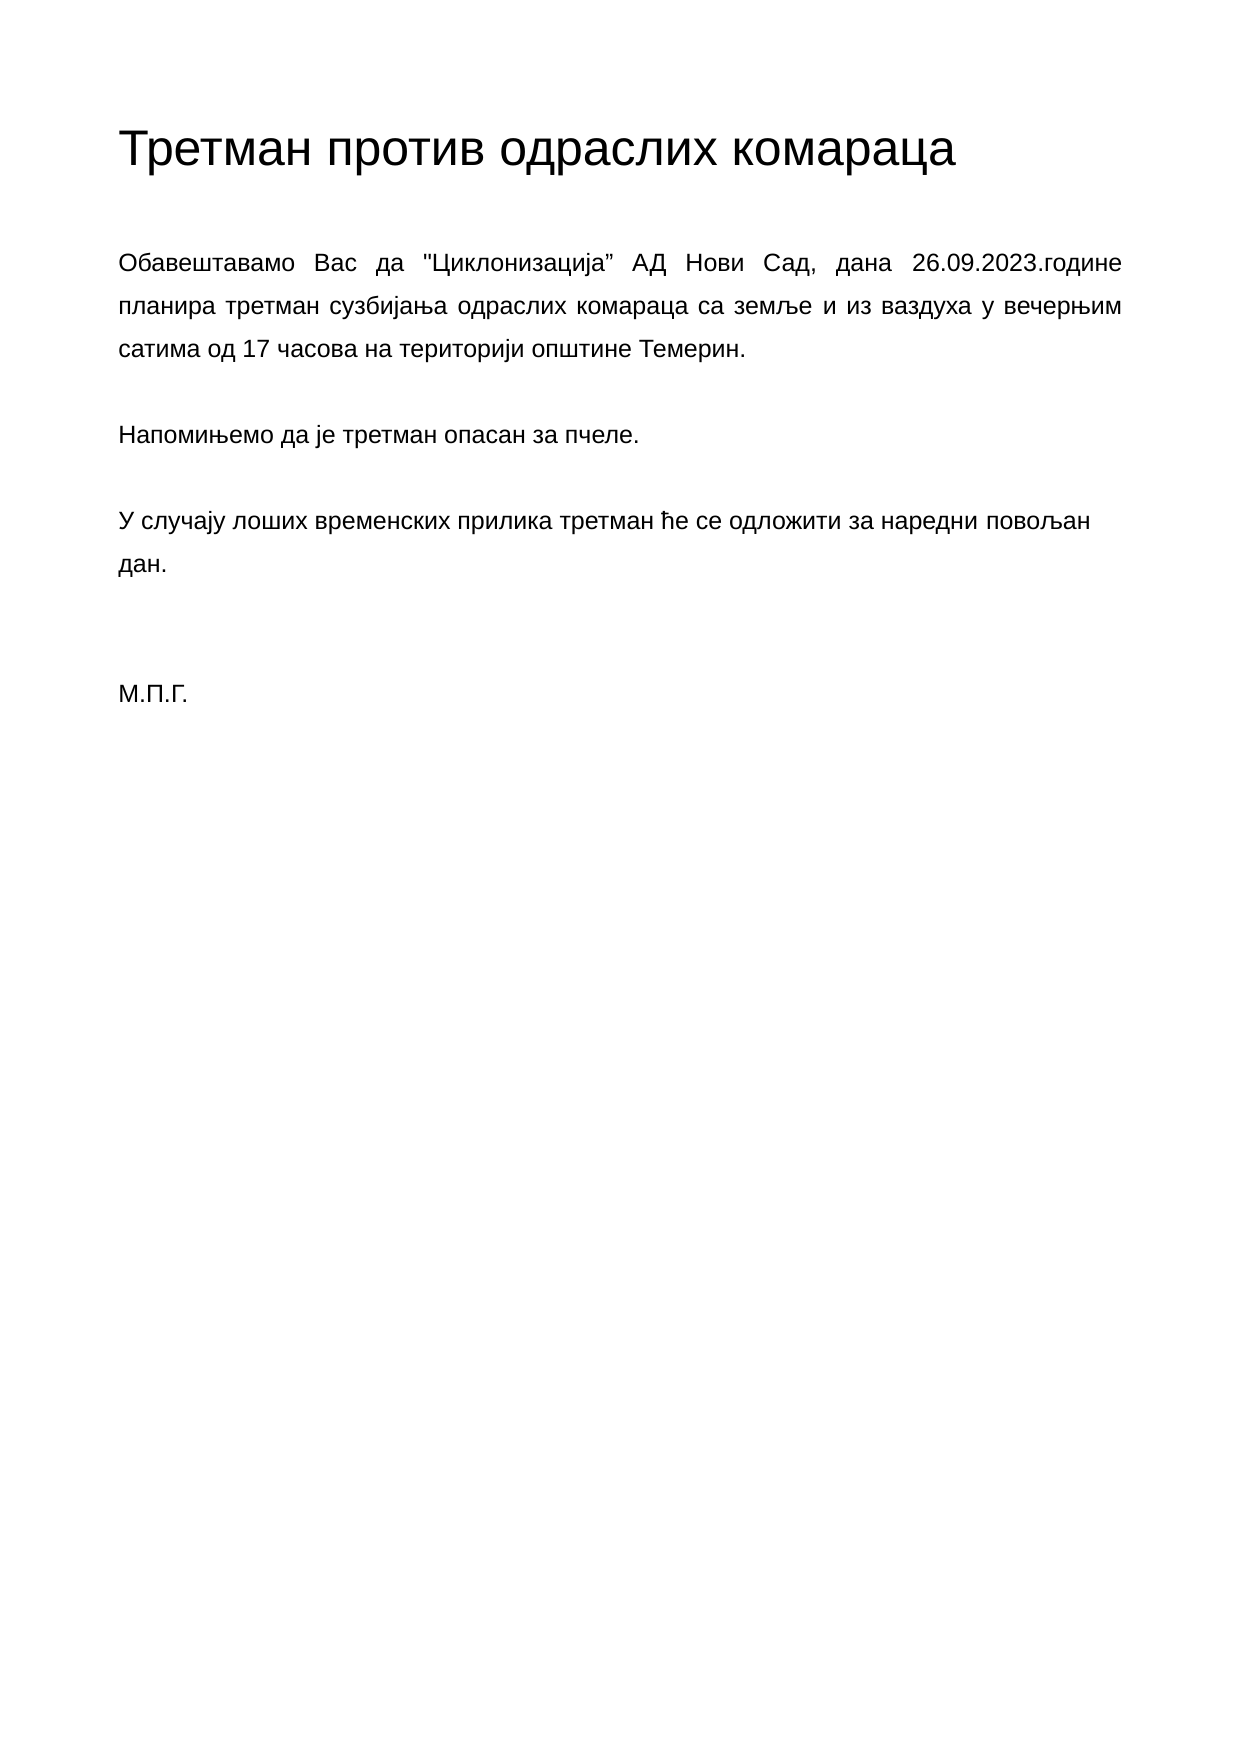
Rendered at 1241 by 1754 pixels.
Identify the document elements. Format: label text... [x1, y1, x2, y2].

text Обавештавамо Вас да "Циклонизација” АД Нови Сад, дана 26.09.2023.године планира третман сузбијања одраслих комараца са земље и из ваздуха у вечерњим сатима од 17 часова на територији општине Темерин. [118, 247, 1122, 362]
text М.П.Г. [118, 679, 1122, 707]
text У случају лоших временских прилика третман ће се одложити за наредни повољан дан. [118, 506, 1122, 578]
text Третман против одраслих комараца [118, 118, 1122, 176]
text Напомињемо да је третман опасан за пчеле. [118, 420, 1122, 449]
